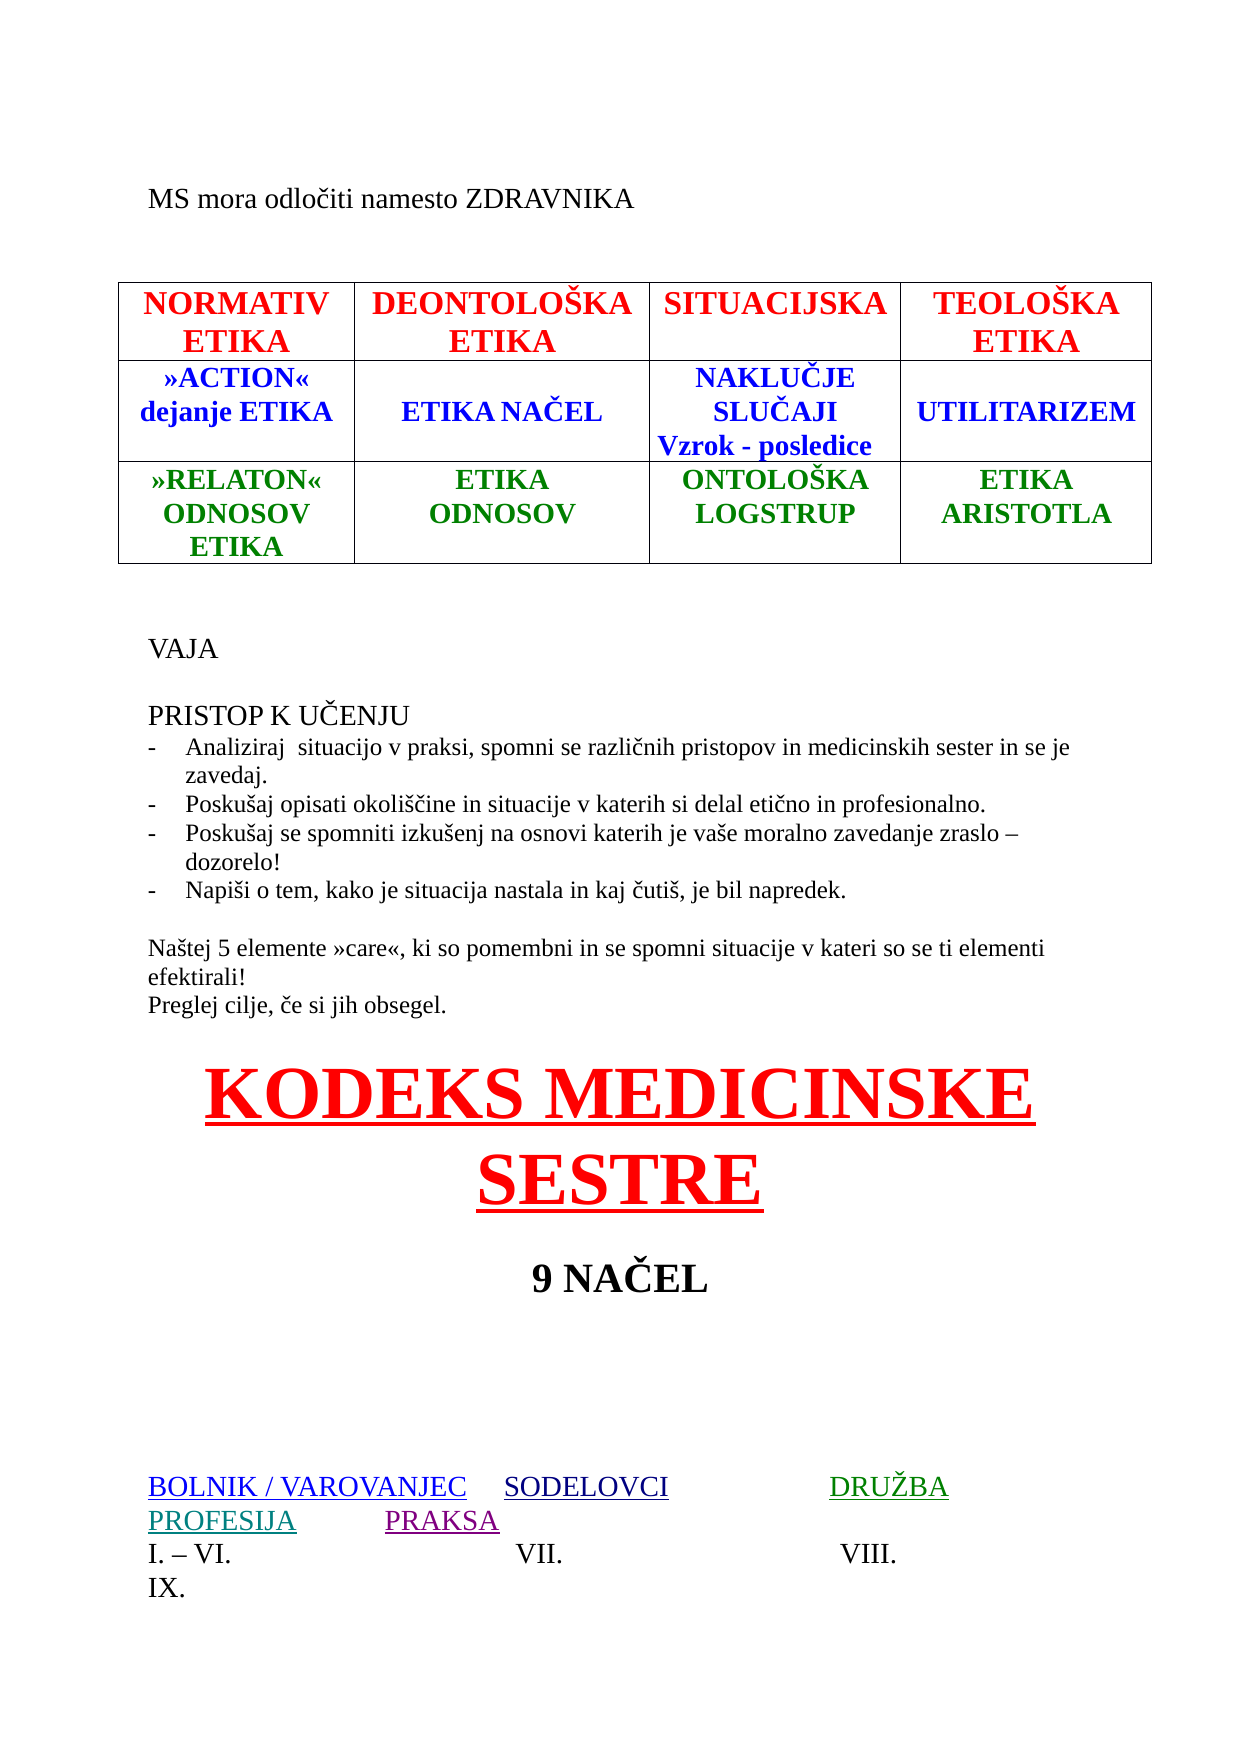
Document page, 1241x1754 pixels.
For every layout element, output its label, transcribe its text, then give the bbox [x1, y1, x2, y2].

table_header DEONTOLOŠKA ETIKA [355, 283, 649, 359]
table_cell »RELATON« ODNOSOV ETIKA [119, 462, 354, 563]
table_cell ETIKA NAČEL [355, 361, 649, 461]
table_cell ETIKA ODNOSOV [355, 462, 649, 563]
list Poskušaj se spomniti izkušenj na osnovi katerih je vaše moralno zavedanje zraslo – dozorelo! [148, 818, 1092, 875]
list Poskušaj opisati okoliščine in situacije v katerih si delal etično in profesionalno. [148, 789, 1092, 818]
text VAJA [148, 631, 1092, 664]
text 9 NAČEL [148, 1254, 1092, 1302]
text I. – VI. VII. VIII. IX. [148, 1537, 1092, 1604]
text Preglej cilje, če si jih obsegel. [148, 990, 1092, 1019]
list Napiši o tem, kako je situacija nastala in kaj čutiš, je bil napredek. [148, 875, 1092, 904]
table_cell »ACTION« dejanje ETIKA [119, 361, 354, 461]
table_cell ETIKA ARISTOTLA [901, 462, 1151, 563]
table_header SITUACIJSKA [650, 283, 900, 359]
list Analiziraj situacijo v praksi, spomni se različnih pristopov in medicinskih sester in se je zavedaj. [148, 732, 1092, 789]
table_header NORMATIV ETIKA [119, 283, 354, 359]
table_cell ONTOLOŠKA LOGSTRUP [650, 462, 900, 563]
text KODEKS MEDICINSKE SESTRE [148, 1048, 1092, 1220]
text Naštej 5 elemente »care«, ki so pomembni in se spomni situacije v kateri so se ti elementi efektirali! [148, 933, 1092, 990]
table_cell UTILITARIZEM [901, 361, 1151, 461]
text PRISTOP K UČENJU [148, 698, 1092, 732]
text MS mora odločiti namesto ZDRAVNIKA [148, 181, 1092, 215]
table_cell NAKLUČJE SLUČAJI Vzrok - posledice [650, 361, 900, 461]
table_header TEOLOŠKA ETIKA [901, 283, 1151, 359]
text BOLNIK / VAROVANJEC SODELOVCI DRUŽBA PROFESIJA PRAKSA [148, 1469, 1092, 1537]
